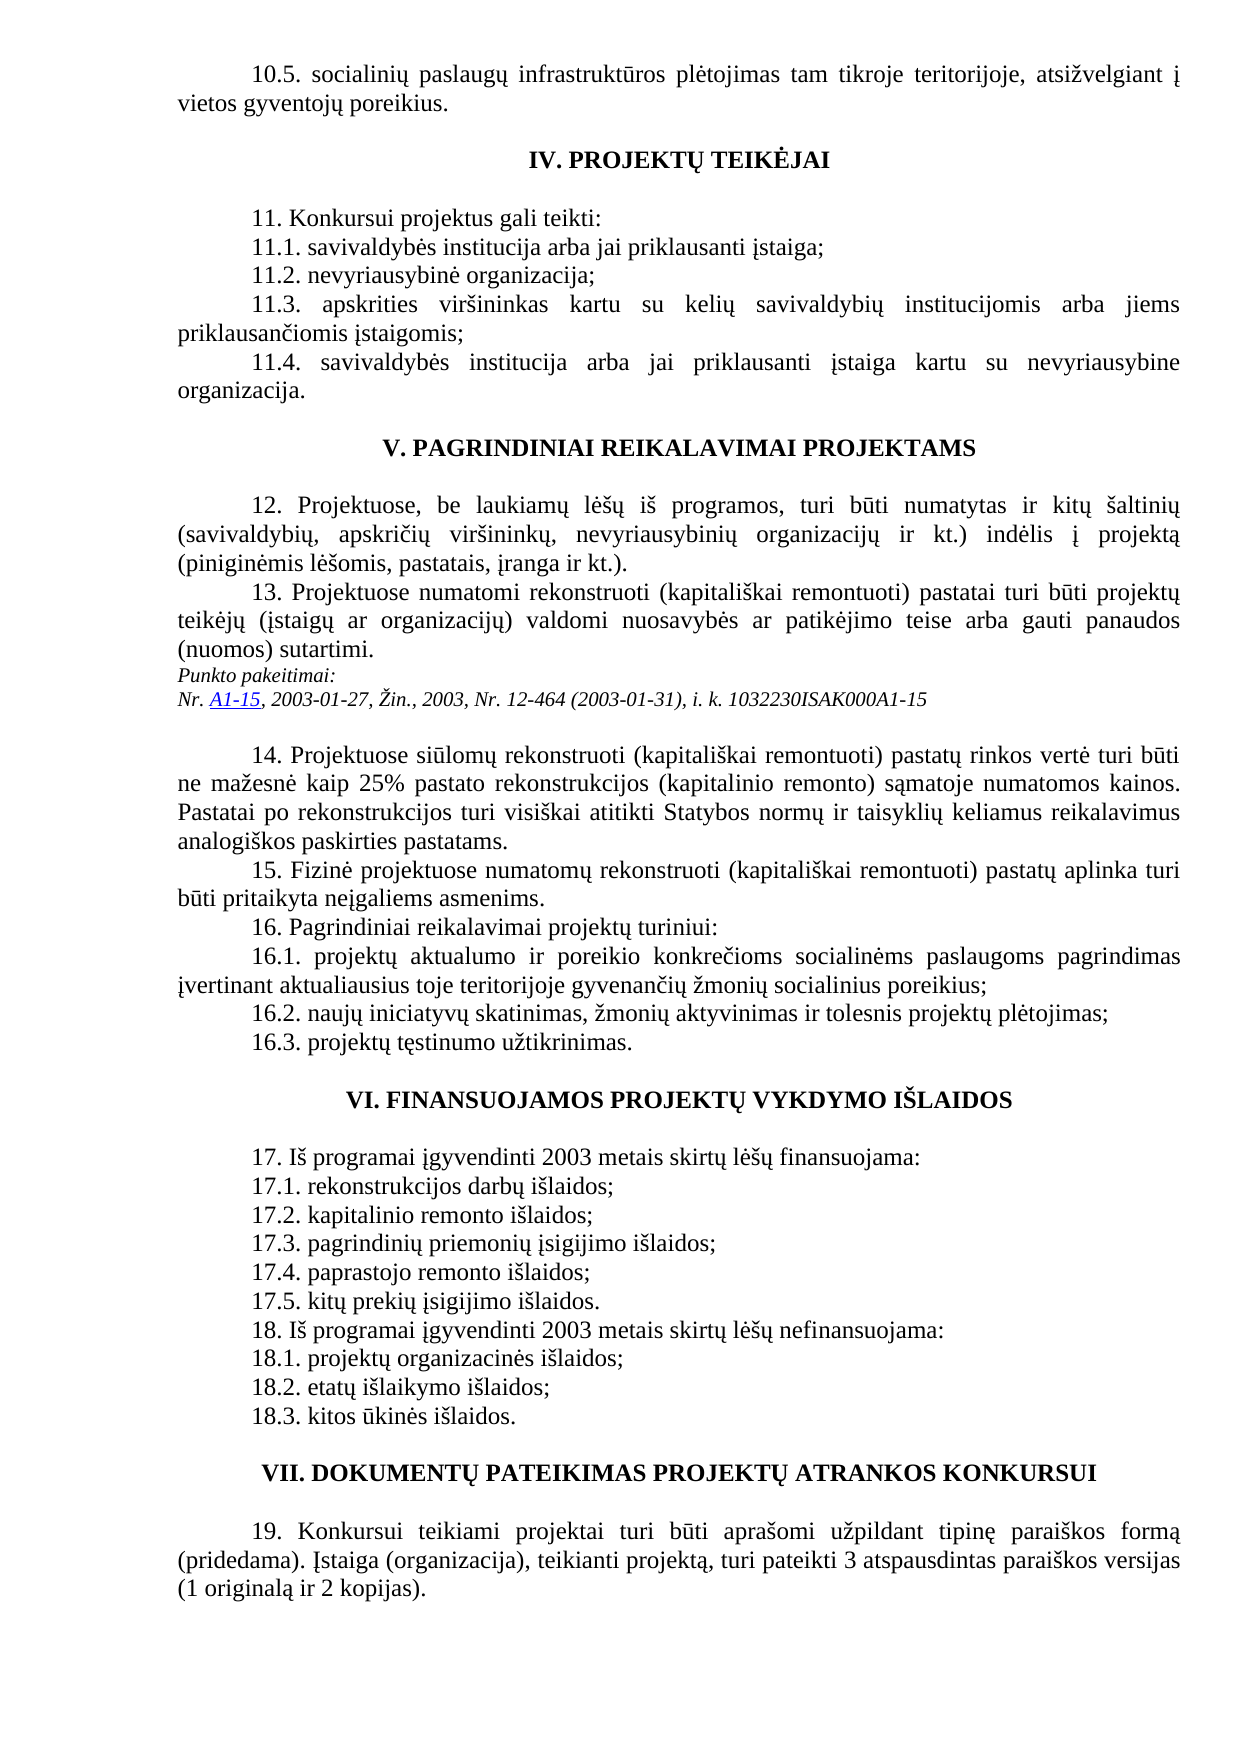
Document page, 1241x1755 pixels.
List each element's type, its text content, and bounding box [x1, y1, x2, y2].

text 17.3. pagrindinių priemonių įsigijimo išlaidos; [177, 1228, 1181, 1257]
text 11.1. savivaldybės institucija arba jai priklausanti įstaiga; [177, 232, 1181, 260]
text VI. FINANSUOJAMOS PROJEKTŲ VYKDYMO IŠLAIDOS [177, 1085, 1181, 1113]
text Punkto pakeitimai: [177, 663, 1181, 687]
text 18.2. etatų išlaikymo išlaidos; [177, 1372, 1181, 1401]
text 16.1. projektų aktualumo ir poreikio konkrečioms socialinėms paslaugoms pagrindimas įvertinant aktualiausius toje teritorijoje gyvenančių žmonių socialinius poreikius; [177, 941, 1181, 998]
text 11. Konkursui projektus gali teikti: [177, 203, 1181, 232]
text 18.1. projektų organizacinės išlaidos; [177, 1343, 1181, 1372]
text 17. Iš programai įgyvendinti 2003 metais skirtų lėšų finansuojama: [177, 1142, 1181, 1171]
text 17.4. paprastojo remonto išlaidos; [177, 1257, 1181, 1286]
text 11.2. nevyriausybinė organizacija; [177, 260, 1181, 289]
text 17.5. kitų prekių įsigijimo išlaidos. [177, 1286, 1181, 1315]
text 16. Pagrindiniai reikalavimai projektų turiniui: [177, 912, 1181, 941]
text 12. Projektuose, be laukiamų lėšų iš programos, turi būti numatytas ir kitų šaltinių (savivaldybių, apskričių viršininkų, nevyriausybinių organizacijų ir kt.) indėlis į projektą (piniginėmis lėšomis, pastatais, įranga ir kt.). [177, 490, 1181, 577]
text 11.3. apskrities viršininkas kartu su kelių savivaldybių institucijomis arba jiems priklausančiomis įstaigomis; [177, 289, 1181, 347]
text 15. Fizinė projektuose numatomų rekonstruoti (kapitališkai remontuoti) pastatų aplinka turi būti pritaikyta neįgaliems asmenims. [177, 855, 1181, 912]
text 14. Projektuose siūlomų rekonstruoti (kapitališkai remontuoti) pastatų rinkos vertė turi būti ne mažesnė kaip 25% pastato rekonstrukcijos (kapitalinio remonto) sąmatoje numatomos kainos. Pastatai po rekonstrukcijos turi visiškai atitikti Statybos normų ir taisyklių keliamus reikalavimus analogiškos paskirties pastatams. [177, 740, 1181, 855]
text 11.4. savivaldybės institucija arba jai priklausanti įstaiga kartu su nevyriausybine organizacija. [177, 347, 1181, 404]
text 18.3. kitos ūkinės išlaidos. [177, 1401, 1181, 1430]
text VII. DOKUMENTŲ PATEIKIMAS PROJEKTŲ ATRANKOS KONKURSUI [177, 1458, 1181, 1487]
text 17.1. rekonstrukcijos darbų išlaidos; [177, 1171, 1181, 1200]
text 16.3. projektų tęstinumo užtikrinimas. [177, 1027, 1181, 1056]
text 10.5. socialinių paslaugų infrastruktūros plėtojimas tam tikroje teritorijoje, atsižvelgiant į vietos gyventojų poreikius. [177, 59, 1181, 117]
text 16.2. naujų iniciatyvų skatinimas, žmonių aktyvinimas ir tolesnis projektų plėtojimas; [177, 998, 1181, 1027]
text V. PAGRINDINIAI REIKALAVIMAI PROJEKTAMS [177, 433, 1181, 462]
text IV. PROJEKTŲ TEIKĖJAI [177, 145, 1181, 174]
text 18. Iš programai įgyvendinti 2003 metais skirtų lėšų nefinansuojama: [177, 1315, 1181, 1343]
text 19. Konkursui teikiami projektai turi būti aprašomi užpildant tipinę paraiškos formą (pridedama). Įstaiga (organizacija), teikianti projektą, turi pateikti 3 atspausdintas paraiškos versijas (1 originalą ir 2 kopijas). [177, 1516, 1181, 1602]
text 13. Projektuose numatomi rekonstruoti (kapitališkai remontuoti) pastatai turi būti projektų teikėjų (įstaigų ar organizacijų) valdomi nuosavybės ar patikėjimo teise arba gauti panaudos (nuomos) sutartimi. [177, 577, 1181, 663]
text Nr. A1-15, 2003-01-27, Žin., 2003, Nr. 12-464 (2003-01-31), i. k. 1032230ISAK000A1-15 [177, 687, 1181, 711]
text 17.2. kapitalinio remonto išlaidos; [177, 1200, 1181, 1228]
